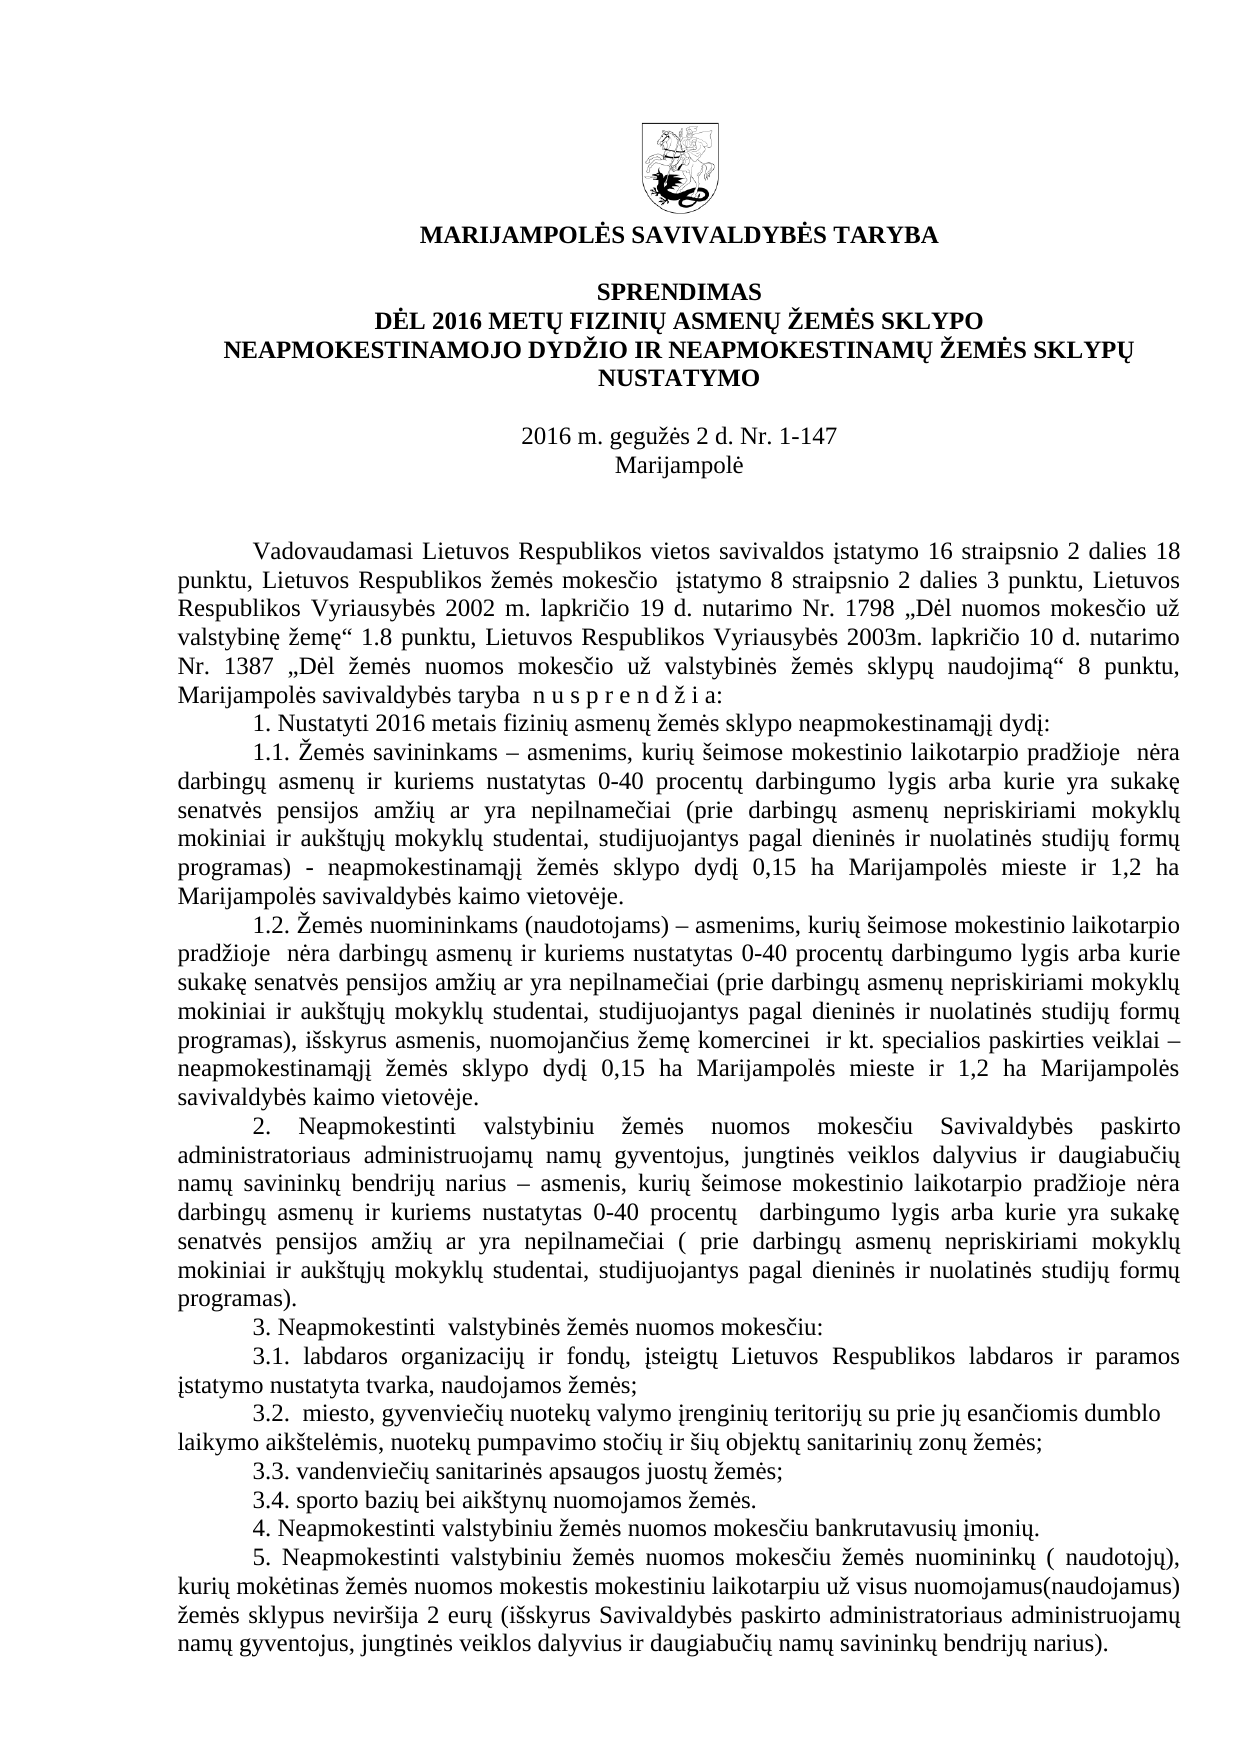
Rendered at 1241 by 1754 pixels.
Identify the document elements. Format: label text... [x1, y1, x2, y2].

text 3.4. sporto bazių bei aikštynų nuomojamos žemės. [177, 1485, 1181, 1513]
text 1.1. Žemės savininkams – asmenims, kurių šeimose mokestinio laikotarpio pradžioje nėra darbingų asmenų ir kuriems nustatytas 0-40 procentų darbingumo lygis arba kurie yra sukakę senatvės pensijos amžių ar yra nepilnamečiai (prie darbingų asmenų nepriskiriami mokyklų mokiniai ir aukštųjų mokyklų studentai, studijuojantys pagal dieninės ir nuolatinės studijų formų programas) - neapmokestinamąjį žemės sklypo dydį 0,15 ha Marijampolės mieste ir 1,2 ha Marijampolės savivaldybės kaimo vietovėje. [177, 737, 1181, 910]
text 3.1. labdaros organizacijų ir fondų, įsteigtų Lietuvos Respublikos labdaros ir paramos įstatymo nustatyta tvarka, naudojamos žemės; [177, 1341, 1181, 1398]
text 3. Neapmokestinti valstybinės žemės nuomos mokesčiu: [177, 1312, 1181, 1341]
text DĖL 2016 METŲ FIZINIŲ ASMENŲ ŽEMĖS SKLYPO [177, 306, 1181, 335]
text SPRENDIMAS [177, 277, 1181, 306]
text 1.2. Žemės nuomininkams (naudotojams) – asmenims, kurių šeimose mokestinio laikotarpio pradžioje nėra darbingų asmenų ir kuriems nustatytas 0-40 procentų darbingumo lygis arba kurie sukakę senatvės pensijos amžių ar yra nepilnamečiai (prie darbingų asmenų nepriskiriami mokyklų mokiniai ir aukštųjų mokyklų studentai, studijuojantys pagal dieninės ir nuolatinės studijų formų programas), išskyrus asmenis, nuomojančius žemę komercinei ir kt. specialios paskirties veiklai – neapmokestinamąjį žemės sklypo dydį 0,15 ha Marijampolės mieste ir 1,2 ha Marijampolės savivaldybės kaimo vietovėje. [177, 910, 1181, 1111]
text 4. Neapmokestinti valstybiniu žemės nuomos mokesčiu bankrutavusių įmonių. [177, 1513, 1181, 1542]
text Vadovaudamasi Lietuvos Respublikos vietos savivaldos įstatymo 16 straipsnio 2 dalies 18 punktu, Lietuvos Respublikos žemės mokesčio įstatymo 8 straipsnio 2 dalies 3 punktu, Lietuvos Respublikos Vyriausybės 2002 m. lapkričio 19 d. nutarimo Nr. 1798 „Dėl nuomos mokesčio už valstybinę žemę“ 1.8 punktu, Lietuvos Respublikos Vyriausybės 2003m. lapkričio 10 d. nutarimo Nr. 1387 „Dėl žemės nuomos mokesčio už valstybinės žemės sklypų naudojimą“ 8 punktu, Marijampolės savivaldybės taryba n u s p r e n d ž i a: [177, 536, 1181, 708]
text 2016 m. gegužės 2 d. Nr. 1-147 [177, 421, 1181, 450]
text Marijampolė [177, 450, 1181, 478]
text 5. Neapmokestinti valstybiniu žemės nuomos mokesčiu žemės nuomininkų ( naudotojų), kurių mokėtinas žemės nuomos mokestis mokestiniu laikotarpiu už visus nuomojamus(naudojamus) žemės sklypus neviršija 2 eurų (išskyrus Savivaldybės paskirto administratoriaus administruojamų namų gyventojus, jungtinės veiklos dalyvius ir daugiabučių namų savininkų bendrijų narius). [177, 1542, 1181, 1657]
text MARIJAMPOLĖS SAVIVALDYBĖS TARYBA [177, 220, 1181, 248]
text NEAPMOKESTINAMOJO DYDŽIO IR NEAPMOKESTINAMŲ ŽEMĖS SKLYPŲ NUSTATYMO [177, 335, 1181, 392]
text 3.3. vandenviečių sanitarinės apsaugos juostų žemės; [177, 1456, 1181, 1485]
text 1. Nustatyti 2016 metais fizinių asmenų žemės sklypo neapmokestinamąjį dydį: [177, 708, 1181, 737]
text 2. Neapmokestinti valstybiniu žemės nuomos mokesčiu Savivaldybės paskirto administratoriaus administruojamų namų gyventojus, jungtinės veiklos dalyvius ir daugiabučių namų savininkų bendrijų narius – asmenis, kurių šeimose mokestinio laikotarpio pradžioje nėra darbingų asmenų ir kuriems nustatytas 0-40 procentų darbingumo lygis arba kurie yra sukakę senatvės pensijos amžių ar yra nepilnamečiai ( prie darbingų asmenų nepriskiriami mokyklų mokiniai ir aukštųjų mokyklų studentai, studijuojantys pagal dieninės ir nuolatinės studijų formų programas). [177, 1111, 1181, 1312]
text 3.2. miesto, gyvenviečių nuotekų valymo įrenginių teritorijų su prie jų esančiomis dumblo laikymo aikštelėmis, nuotekų pumpavimo stočių ir šių objektų sanitarinių zonų žemės; [177, 1398, 1181, 1456]
